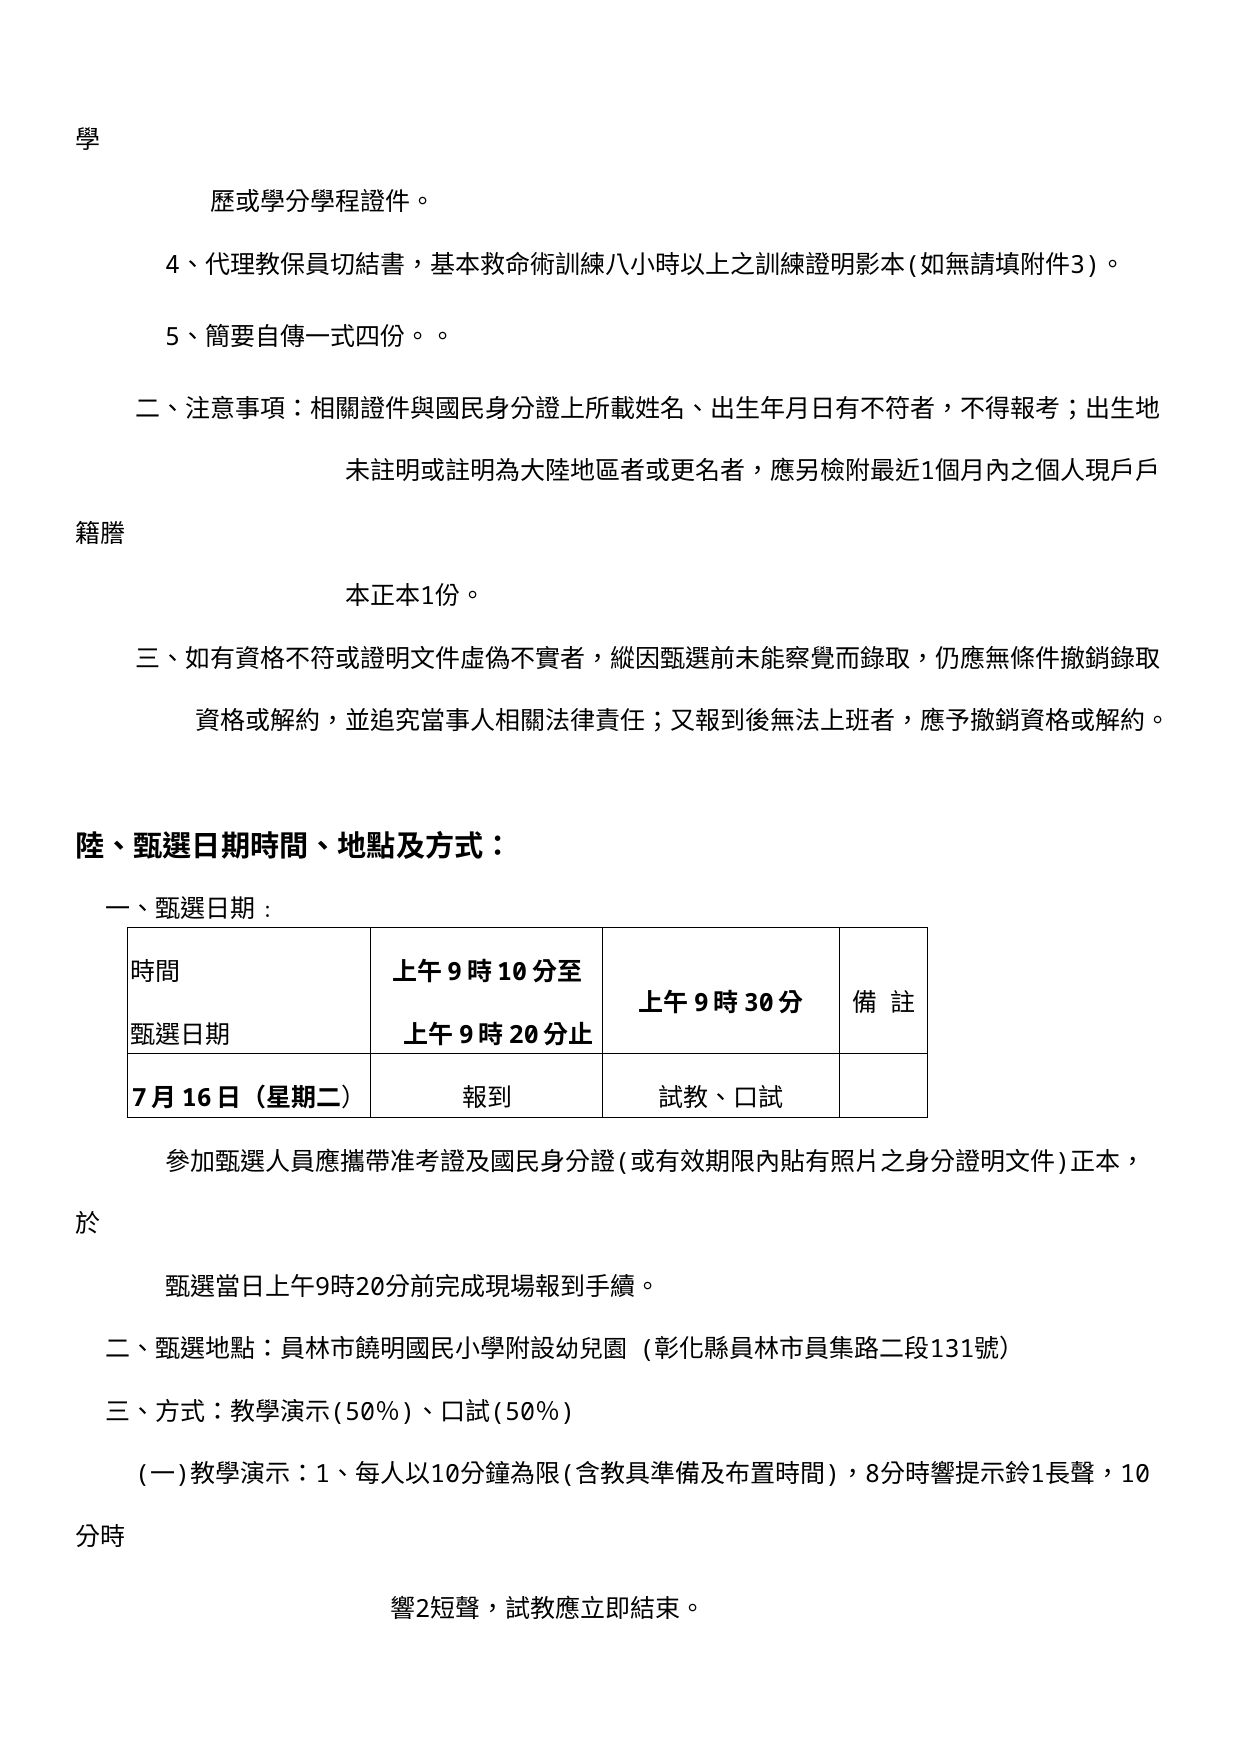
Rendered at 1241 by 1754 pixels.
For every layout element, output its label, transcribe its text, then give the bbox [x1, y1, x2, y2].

text 陸、甄選日期時間、地點及方式： [75, 802, 1165, 864]
text 甄選當日上午9時20分前完成現場報到手續。 [75, 1243, 1165, 1305]
table_header 上午9時10分至 上午9時20分止 [371, 928, 602, 1053]
text 歷或學分學程證件。 [75, 158, 1165, 221]
text 本正本1份。 [75, 552, 1165, 614]
text 4、代理教保員切結書，基本救命術訓練八小時以上之訓練證明影本(如無請填附件3)。 [75, 221, 1165, 283]
text 二、甄選地點：員林市饒明國民小學附設幼兒園 (彰化縣員林市員集路二段131號） [75, 1305, 1165, 1368]
table_cell [840, 1054, 927, 1117]
table_header 時間 甄選日期 [128, 928, 370, 1053]
text (一)教學演示：1、每人以10分鐘為限(含教具準備及布置時間)，8分時響提示鈴1長聲，10分時 [75, 1430, 1165, 1555]
table_cell 試教、口試 [603, 1054, 839, 1117]
text 響2短聲，試教應立即結束。 [75, 1564, 1165, 1627]
text 二、注意事項：相關證件與國民身分證上所載姓名、出生年月日有不符者，不得報考；出生地 [75, 364, 1165, 427]
table_header 備 註 [840, 928, 927, 1053]
text 三、方式：教學演示(50％)、口試(50％) [75, 1368, 1165, 1430]
text 未註明或註明為大陸地區者或更名者，應另檢附最近1個月內之個人現戶戶籍謄 [75, 427, 1165, 552]
table_cell 7月16日（星期二） [128, 1054, 370, 1117]
table_cell 報到 [371, 1054, 602, 1117]
text 資格或解約，並追究當事人相關法律責任；又報到後無法上班者，應予撤銷資格或解約。 [75, 677, 1165, 739]
text 三、如有資格不符或證明文件虛偽不實者，縱因甄選前未能察覺而錄取，仍應無條件撤銷錄取 [75, 614, 1165, 677]
text 一、甄選日期﹕ [75, 864, 1165, 927]
text 學 [75, 96, 1165, 158]
text 5、簡要自傳一式四份。。 [75, 293, 1165, 355]
text 參加甄選人員應攜帶准考證及國民身分證(或有效期限內貼有照片之身分證明文件)正本，於 [75, 1118, 1165, 1243]
table_header 上午9時30分 [603, 928, 839, 1053]
